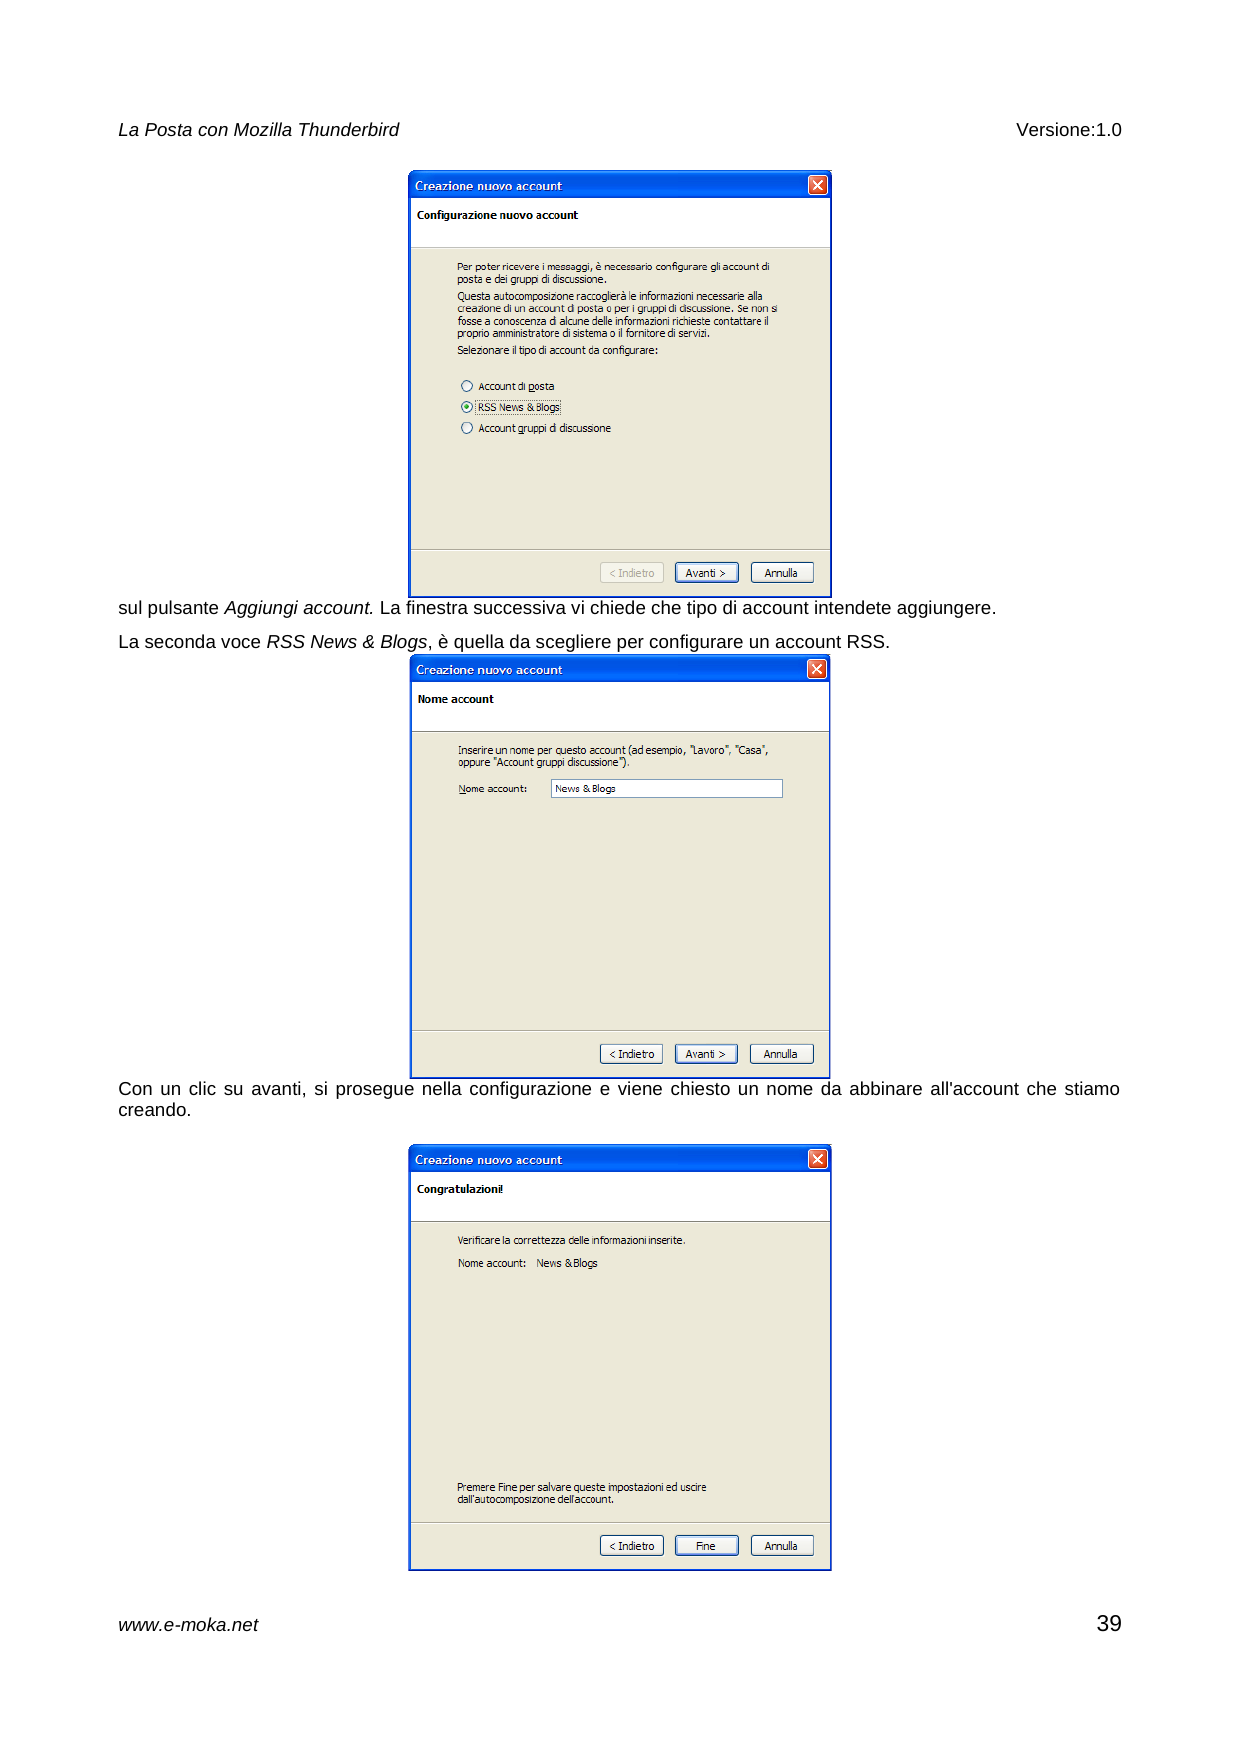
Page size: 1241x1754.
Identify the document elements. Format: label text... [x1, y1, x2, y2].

text La seconda voce RSS News & Blogs, è quella da scegliere per configurare un account RSS. [118, 631, 1122, 652]
picture [408, 170, 832, 598]
picture [409, 654, 831, 1079]
picture [408, 1144, 832, 1571]
text Con un clic su avanti, si prosegue nella configurazione e viene chiesto un nome da abbinare all'account che stiamo creando. [118, 665, 1122, 1121]
text sul pulsante Aggiungi account. La finestra successiva vi chiede che tipo di account intendete aggiungere. [118, 171, 1122, 619]
